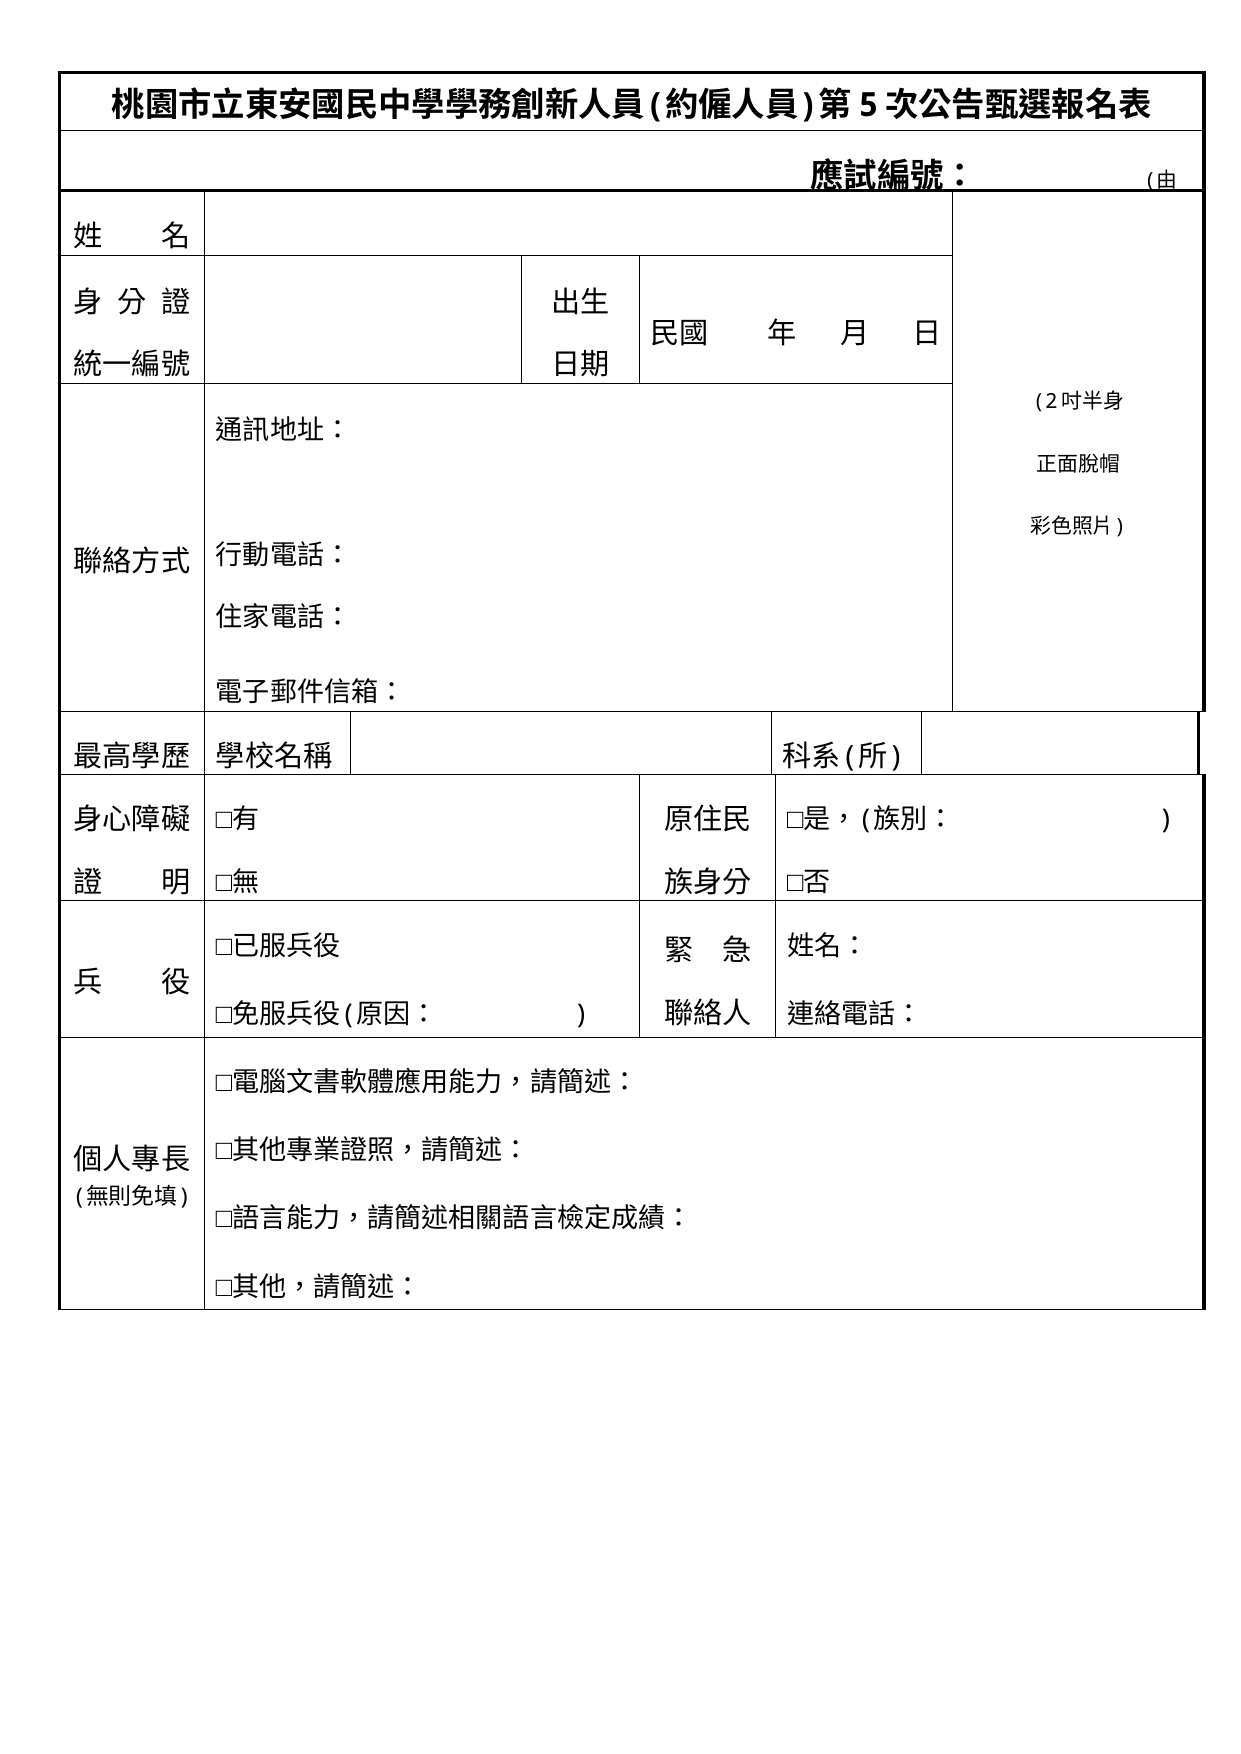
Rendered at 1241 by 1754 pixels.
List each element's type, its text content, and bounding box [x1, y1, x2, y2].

table_cell (2吋半身 正面脫帽 彩色照片) [953, 192, 1202, 711]
table_cell □已服兵役 □免服兵役(原因： ) [205, 901, 639, 1037]
table_cell 民國 年 月 日 [640, 256, 952, 383]
table_cell □是，(族別： ) □否 [776, 775, 1202, 900]
table_cell 身心障礙證 明 [61, 775, 204, 900]
table_cell 學校名稱 [205, 712, 350, 774]
table_cell 姓 名 [61, 192, 204, 254]
table_cell 兵 役 [61, 901, 204, 1037]
table_cell 通訊地址： 行動電話： 住家電話： 電子郵件信箱： [205, 384, 952, 711]
table_header 桃園市立東安國民中學學務創新人員(約僱人員)第5次公告甄選報名表 [61, 74, 1202, 130]
table_cell [205, 256, 521, 383]
table_cell □有 □無 [205, 775, 639, 900]
table_cell 出生 日期 [522, 256, 639, 383]
table_cell 聯絡方式 [61, 384, 204, 711]
table_cell 身 分 證 統一編號 [61, 256, 204, 383]
table_cell [205, 192, 952, 254]
table_cell 原住民族身分 [640, 775, 775, 900]
table_cell 應試編號： (由本校填寫) [61, 131, 1202, 189]
table_cell 最高學歷 [61, 712, 204, 774]
table_cell 個人專長 (無則免填) [61, 1038, 204, 1309]
table_cell [1200, 712, 1204, 774]
table_cell [351, 712, 771, 774]
table_cell [922, 712, 1197, 774]
table_cell □電腦文書軟體應用能力，請簡述： □其他專業證照，請簡述： □語言能力，請簡述相關語言檢定成績： □其他，請簡述： [205, 1038, 1202, 1309]
table_cell 姓名： 連絡電話： [776, 901, 1202, 1037]
table_cell 緊 急 聯絡人 [640, 901, 775, 1037]
table_cell 科系(所) [772, 712, 921, 774]
